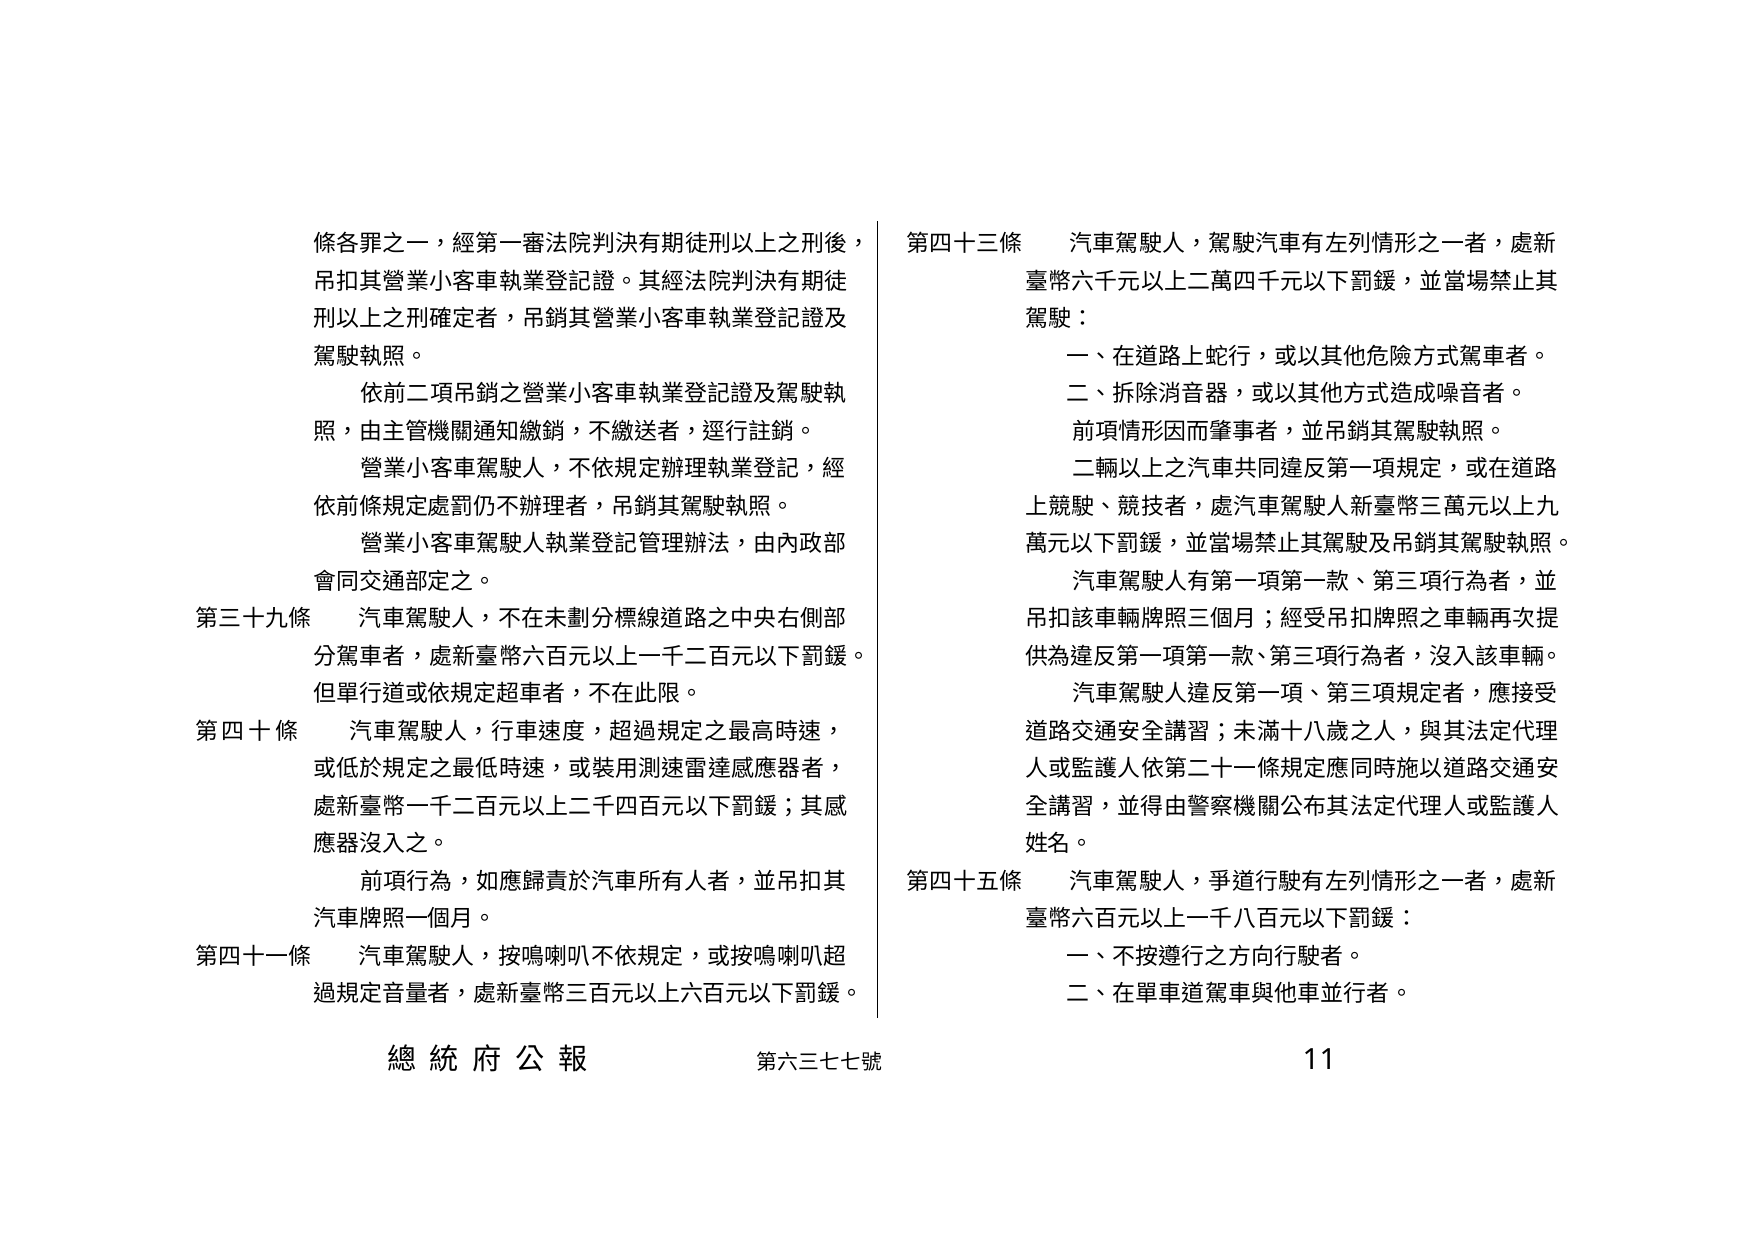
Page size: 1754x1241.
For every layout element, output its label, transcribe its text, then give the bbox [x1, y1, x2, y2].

text 第三十九條 汽車駕駛人，不在未劃分標線道路之中央右側部分駕車者，處新臺幣六百元以上一千二百元以下罰鍰。但單行道或依規定超車者，不在此限。 [195, 597, 847, 709]
text 一、在道路上蛇行，或以其他危險方式駕車者。 [1066, 334, 1559, 372]
text 汽車駕駛人有第一項第一款、第三項行為者，並吊扣該車輛牌照三個月；經受吊扣牌照之車輛再次提供為違反第一項第一款、第三項行為者，沒入該車輛。 [1025, 559, 1559, 672]
text 營業小客車駕駛人，不依規定辦理執業登記，經依前條規定處罰仍不辦理者，吊銷其駕駛執照。 [313, 447, 847, 522]
text 第四十一條 汽車駕駛人，按鳴喇叭不依規定，或按鳴喇叭超過規定音量者，處新臺幣三百元以上六百元以下罰鍰。 [195, 934, 847, 1009]
text 二輛以上之汽車共同違反第一項規定，或在道路上競駛、競技者，處汽車駕駛人新臺幣三萬元以上九萬元以下罰鍰，並當場禁止其駕駛及吊銷其駕駛執照。 [1025, 447, 1559, 559]
text 二、在單車道駕車與他車並行者。 [1066, 972, 1559, 1009]
text 第四十五條 汽車駕駛人，爭道行駛有左列情形之一者，處新臺幣六百元以上一千八百元以下罰鍰： [907, 859, 1559, 934]
text 前項情形因而肇事者，並吊銷其駕駛執照。 [1025, 409, 1559, 447]
text 一、不按遵行之方向行駛者。 [1066, 934, 1559, 972]
text 依前二項吊銷之營業小客車執業登記證及駕駛執照，由主管機關通知繳銷，不繳送者，逕行註銷。 [313, 372, 847, 447]
text 營業小客車駕駛人執業登記管理辦法，由內政部會同交通部定之。 [313, 522, 847, 597]
text 二、拆除消音器，或以其他方式造成噪音者。 [1066, 372, 1559, 409]
text 第四十條 汽車駕駛人，行車速度，超過規定之最高時速，或低於規定之最低時速，或裝用測速雷達感應器者，處新臺幣一千二百元以上二千四百元以下罰鍰；其感應器沒入之。 [195, 709, 847, 859]
text 前項行為，如應歸責於汽車所有人者，並吊扣其汽車牌照一個月。 [313, 859, 847, 934]
text 營業小客車駕駛人，在執業期中，犯竊盜、詐欺、贓物、妨害自由或刑法第二百三十條至第二百三十六條各罪之一，經第一審法院判決有期徒刑以上之刑後，吊扣其營業小客車執業登記證。其經法院判決有期徒刑以上之刑確定者，吊銷其營業小客車執業登記證及駕駛執照。 [313, 222, 847, 372]
text 汽車駕駛人違反第一項、第三項規定者，應接受道路交通安全講習；未滿十八歲之人，與其法定代理人或監護人依第二十一條規定應同時施以道路交通安全講習，並得由警察機關公布其法定代理人或監護人姓名。 [1025, 672, 1559, 859]
text 第四十三條 汽車駕駛人，駕駛汽車有左列情形之一者，處新臺幣六千元以上二萬四千元以下罰鍰，並當場禁止其駕駛： [907, 222, 1559, 334]
